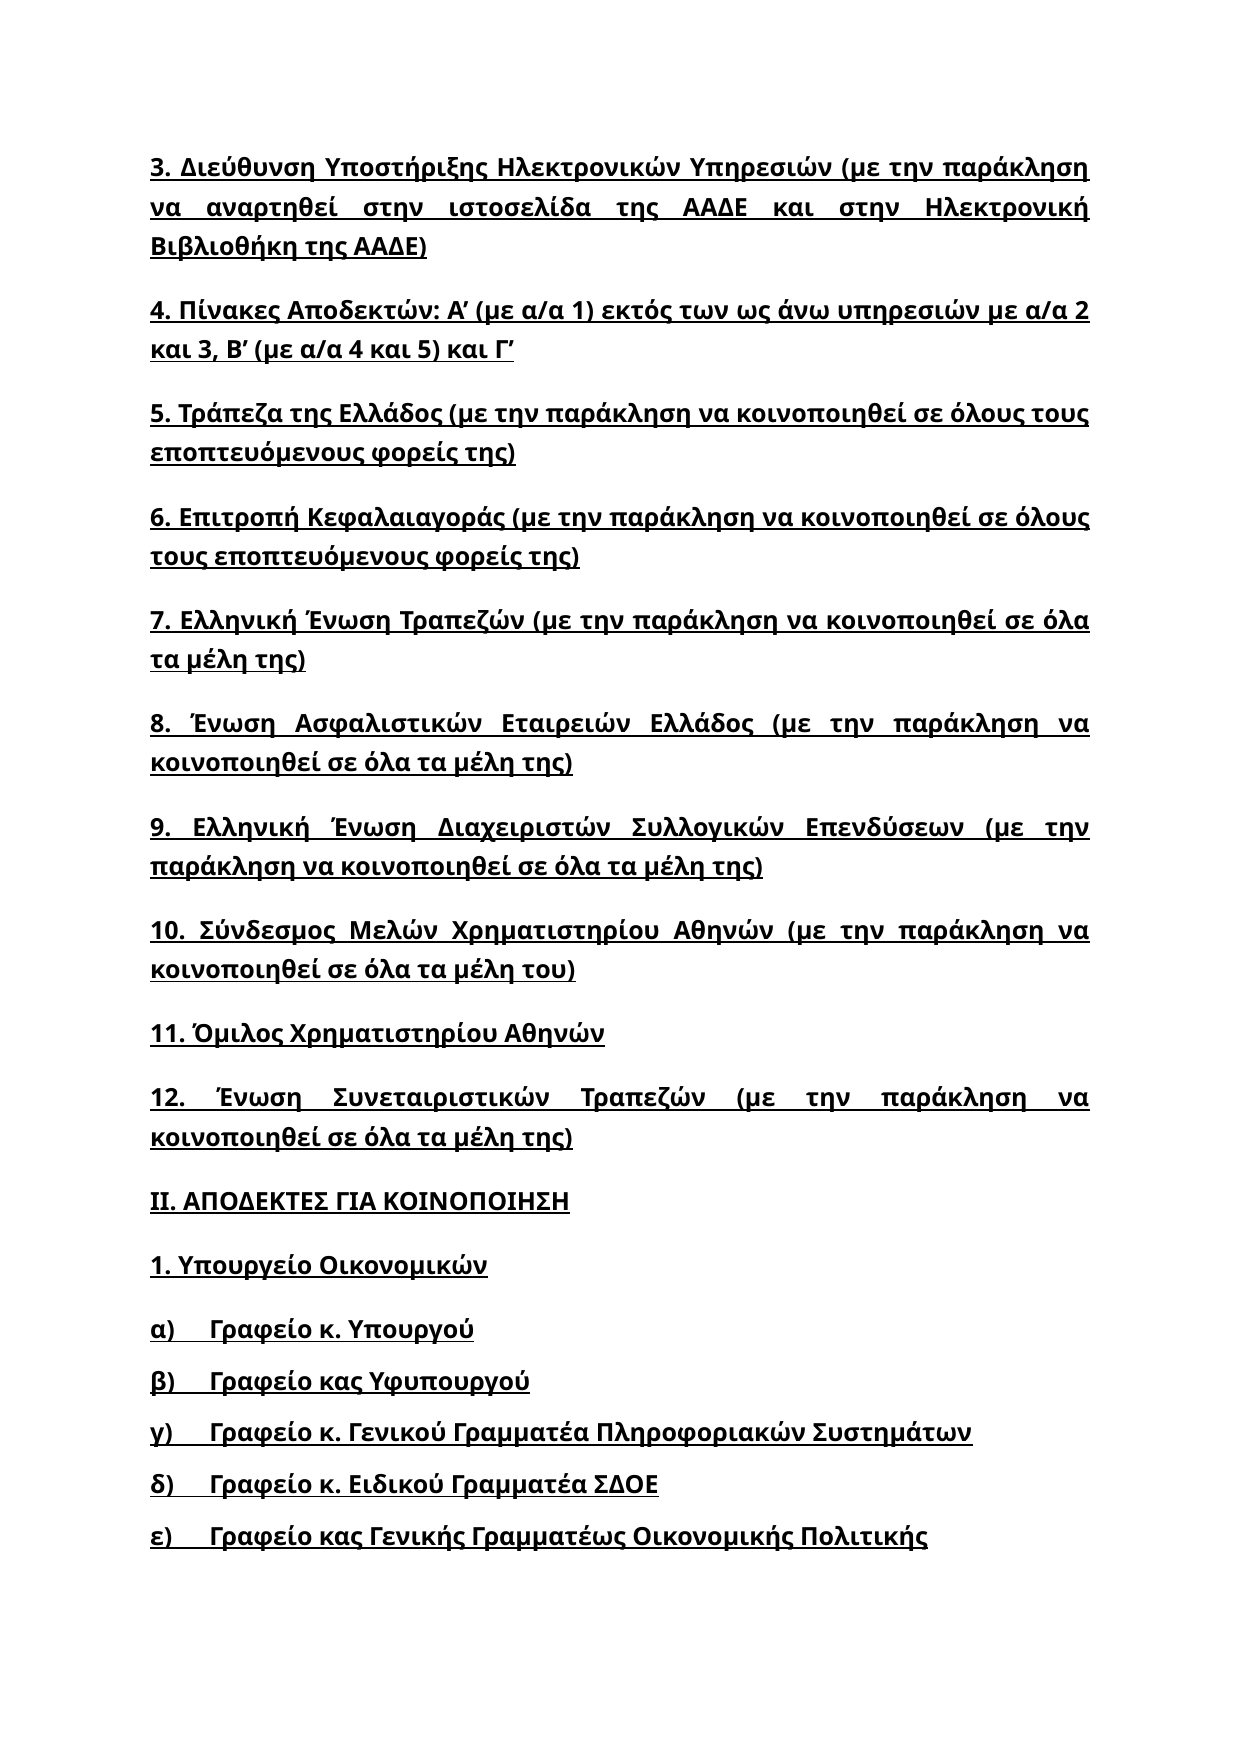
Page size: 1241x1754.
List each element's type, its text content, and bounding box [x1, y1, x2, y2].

list γ) Γραφείο κ. Γενικού Γραμματέα Πληροφοριακών Συστημάτων [150, 1415, 1090, 1449]
list β) Γραφείο κας Υφυπουργού [150, 1363, 1090, 1397]
text να αναρτηθεί στην ιστοσελίδα της ΑΑΔΕ και στην Ηλεκτρονική [150, 181, 1090, 218]
text 6. Επιτροπή Κεφαλαιαγοράς (με την παράκληση να κοινοποιηθεί σε όλους [150, 499, 1090, 528]
text και 3, Β’ (με α/α 4 και 5) και Γ’ [150, 323, 1090, 366]
text 4. Πίνακες Αποδεκτών: Α’ (με α/α 1) εκτός των ως άνω υπηρεσιών με α/α 2 [150, 292, 1090, 321]
text τα μέλη της) [150, 633, 1090, 676]
list ε) Γραφείο κας Γενικής Γραμματέως Οικονομικής Πολιτικής [150, 1518, 1090, 1552]
list α) Γραφείο κ. Υπουργού [150, 1312, 1090, 1346]
text 10. Σύνδεσμος Μελών Χρηματιστηρίου Αθηνών (με την παράκληση να [150, 912, 1090, 941]
text 7. Ελληνική Ένωση Τραπεζών (με την παράκληση να κοινοποιηθεί σε όλα [150, 602, 1090, 631]
text κοινοποιηθεί σε όλα τα μέλη του) [150, 943, 1090, 986]
text ΙΙ. ΑΠΟΔΕΚΤΕΣ ΓΙΑ ΚΟΙΝΟΠΟΙΗΣΗ [150, 1183, 1090, 1217]
text 3. Διεύθυνση Υποστήριξης Ηλεκτρονικών Υπηρεσιών (με την παράκληση [150, 150, 1090, 179]
text 11. Όμιλος Χρηματιστηρίου Αθηνών [150, 1016, 1090, 1050]
text κοινοποιηθεί σε όλα τα μέλη της) [150, 1111, 1090, 1153]
list δ) Γραφείο κ. Ειδικού Γραμματέα ΣΔΟΕ [150, 1467, 1090, 1501]
text 12. Ένωση Συνεταιριστικών Τραπεζών (με την παράκληση να [150, 1080, 1090, 1109]
text 9. Ελληνική Ένωση Διαχειριστών Συλλογικών Επενδύσεων (με την [150, 809, 1090, 838]
text τους εποπτευόμενους φορείς της) [150, 530, 1090, 572]
text 1. Υπουργείο Οικονομικών [150, 1247, 1090, 1282]
text παράκληση να κοινοποιηθεί σε όλα τα μέλη της) [150, 840, 1090, 882]
text Βιβλιοθήκη της ΑΑΔΕ) [150, 220, 1090, 262]
text 5. Τράπεζα της Ελλάδος (με την παράκληση να κοινοποιηθεί σε όλους τους εποπτευόμενους φορείς της) [150, 396, 1090, 469]
text κοινοποιηθεί σε όλα τα μέλη της) [150, 737, 1090, 779]
text 8. Ένωση Ασφαλιστικών Εταιρειών Ελλάδος (με την παράκληση να [150, 706, 1090, 735]
